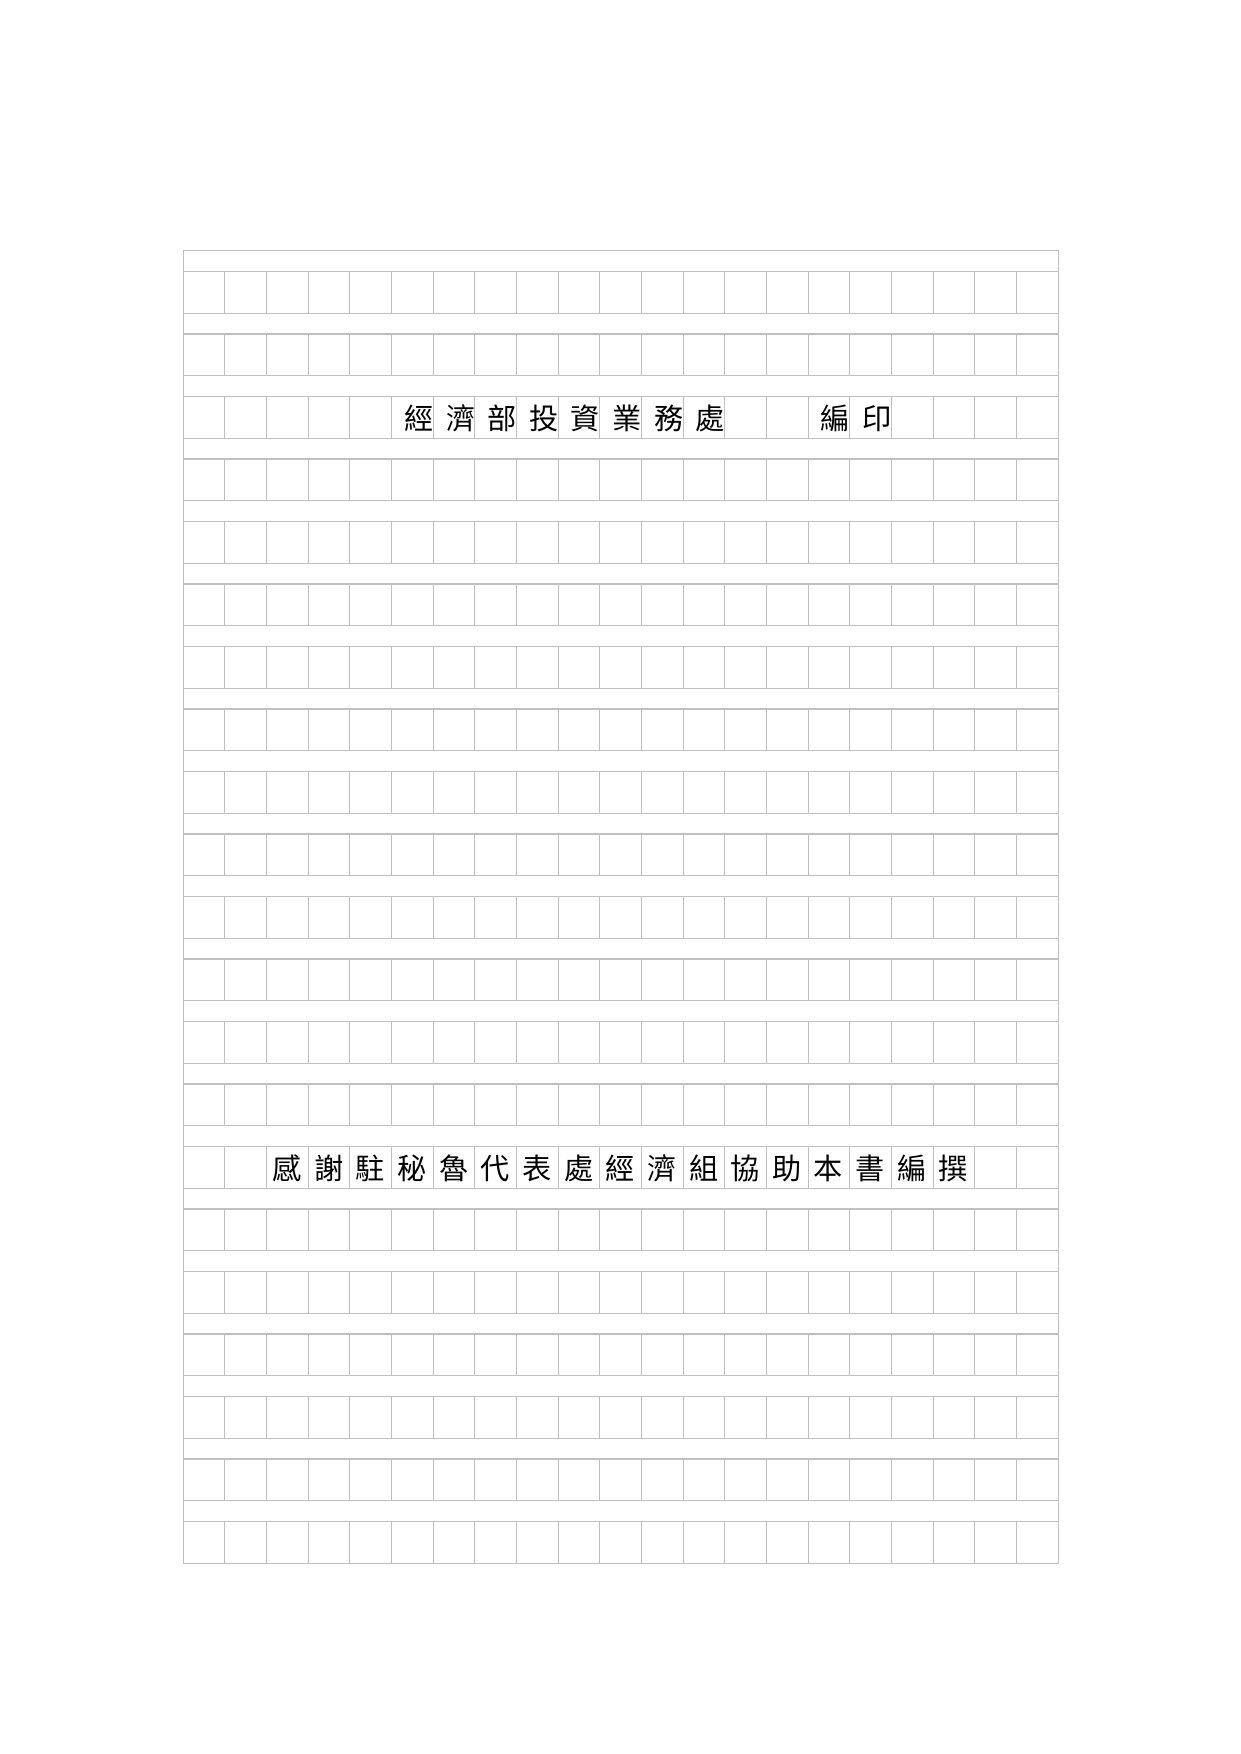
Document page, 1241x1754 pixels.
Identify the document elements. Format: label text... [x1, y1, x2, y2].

table_cell [850, 460, 891, 500]
table_cell [850, 522, 891, 563]
table_cell [184, 1001, 1058, 1021]
table_cell [809, 460, 849, 500]
table_cell [1017, 835, 1058, 875]
table_cell [975, 397, 1016, 438]
table_cell [392, 460, 433, 500]
text 濟 [642, 1147, 683, 1188]
text 編 [892, 1147, 933, 1188]
table_cell [934, 585, 974, 625]
table_cell [434, 335, 474, 375]
table_cell [309, 397, 349, 438]
text 魯 [434, 1147, 474, 1188]
table_cell [725, 585, 766, 625]
table_cell [975, 522, 1016, 563]
table_cell [184, 689, 1058, 708]
table_cell [559, 1022, 599, 1063]
table_cell [559, 585, 599, 625]
table_cell [892, 835, 933, 875]
table_cell [642, 522, 683, 563]
table_cell [184, 751, 1058, 771]
table_cell [267, 585, 308, 625]
table_cell [684, 960, 724, 1000]
table_cell [267, 647, 308, 688]
table_cell [1017, 772, 1058, 813]
table_cell [184, 501, 1058, 521]
table_cell [809, 1022, 849, 1063]
table_cell [309, 772, 349, 813]
table_cell [267, 1022, 308, 1063]
table_cell [184, 1022, 224, 1063]
table_cell [975, 897, 1016, 938]
table_cell [392, 1022, 433, 1063]
table_cell [725, 335, 766, 375]
table_cell [225, 960, 266, 1000]
table_cell [184, 814, 1058, 833]
table_cell [767, 397, 808, 438]
table_cell [392, 585, 433, 625]
table_cell [434, 835, 474, 875]
table_cell [267, 772, 308, 813]
table_cell [642, 835, 683, 875]
table_cell [434, 585, 474, 625]
table_cell [559, 272, 599, 313]
table_cell [184, 1064, 1058, 1083]
table_cell [267, 397, 308, 438]
table_cell [434, 960, 474, 1000]
table_cell [1017, 272, 1058, 313]
text 謝 [309, 1147, 349, 1188]
table_cell [1017, 960, 1058, 1000]
table_cell [934, 1022, 974, 1063]
table_cell [725, 397, 766, 438]
table_cell [809, 522, 849, 563]
table_cell [184, 376, 1058, 396]
table_cell [475, 522, 516, 563]
table_cell [350, 460, 391, 500]
table_cell [350, 647, 391, 688]
table_cell [725, 897, 766, 938]
table_cell [225, 585, 266, 625]
table_cell [725, 647, 766, 688]
table_cell [892, 460, 933, 500]
table_cell [184, 939, 1058, 958]
table_cell [350, 960, 391, 1000]
table_cell [267, 835, 308, 875]
table_cell [1017, 522, 1058, 563]
table_cell [184, 314, 1058, 333]
table_cell [642, 897, 683, 938]
table_cell [475, 1022, 516, 1063]
table_cell [767, 835, 808, 875]
table_cell [975, 647, 1016, 688]
table_cell [600, 585, 641, 625]
table_cell 處 [684, 397, 724, 438]
table_cell [600, 960, 641, 1000]
table_cell [225, 397, 266, 438]
table_cell [809, 335, 849, 375]
table_cell [434, 710, 474, 750]
table_cell [809, 897, 849, 938]
table_cell [1017, 335, 1058, 375]
table_cell [225, 1022, 266, 1063]
table_cell [934, 835, 974, 875]
table_cell [767, 772, 808, 813]
table_cell [184, 897, 224, 938]
table_cell [975, 335, 1016, 375]
table_cell [892, 710, 933, 750]
table_cell [475, 710, 516, 750]
table_cell 濟 [434, 397, 474, 438]
text 助 [767, 1147, 808, 1188]
text 本 [809, 1147, 849, 1188]
table_cell [934, 897, 974, 938]
table_cell [517, 460, 558, 500]
table_cell [684, 835, 724, 875]
table_cell [809, 710, 849, 750]
table_cell [684, 710, 724, 750]
table_cell [184, 626, 1058, 646]
table_cell [434, 897, 474, 938]
table_cell [184, 647, 224, 688]
table_cell [600, 835, 641, 875]
table_cell [600, 460, 641, 500]
table_cell [184, 439, 1058, 458]
table_cell [892, 772, 933, 813]
table_cell 部 [475, 397, 516, 438]
table_cell [892, 522, 933, 563]
table_cell [309, 710, 349, 750]
table_cell [767, 647, 808, 688]
table_cell [184, 272, 224, 313]
text 處 [559, 1147, 599, 1188]
table_cell [475, 960, 516, 1000]
table_cell [309, 960, 349, 1000]
table_cell [225, 522, 266, 563]
table_cell [767, 460, 808, 500]
table_cell [725, 960, 766, 1000]
table_cell [892, 272, 933, 313]
table_cell [725, 272, 766, 313]
table_cell [767, 897, 808, 938]
table_cell [475, 897, 516, 938]
table_cell [600, 772, 641, 813]
table_cell [475, 835, 516, 875]
table_cell [934, 710, 974, 750]
text 駐 [350, 1147, 391, 1188]
table_cell [1017, 897, 1058, 938]
table_cell [184, 564, 1058, 583]
table_cell [517, 585, 558, 625]
table_cell [434, 1022, 474, 1063]
table_cell [642, 960, 683, 1000]
table_cell [934, 772, 974, 813]
table_cell [225, 772, 266, 813]
table_cell [600, 897, 641, 938]
table_cell [850, 1022, 891, 1063]
table_cell [225, 460, 266, 500]
table_cell [434, 522, 474, 563]
table_cell [809, 960, 849, 1000]
table_cell [850, 897, 891, 938]
table_cell [309, 897, 349, 938]
table_cell [225, 897, 266, 938]
table_cell [267, 960, 308, 1000]
table_cell [1017, 397, 1058, 438]
table_cell [559, 335, 599, 375]
table_cell [392, 897, 433, 938]
text 組 [684, 1147, 724, 1188]
table_cell [309, 1022, 349, 1063]
table_cell [517, 772, 558, 813]
table_cell [975, 710, 1016, 750]
table_cell [225, 710, 266, 750]
table_cell [184, 585, 224, 625]
table_cell [975, 585, 1016, 625]
table_cell [767, 585, 808, 625]
table_cell 資 [559, 397, 599, 438]
table_cell [184, 960, 224, 1000]
table_cell [684, 460, 724, 500]
table_cell [559, 522, 599, 563]
table_cell [975, 772, 1016, 813]
table_cell [642, 772, 683, 813]
table_cell [934, 272, 974, 313]
table_cell [309, 835, 349, 875]
text 感 [267, 1147, 308, 1188]
text [975, 1147, 1016, 1188]
table_cell [267, 522, 308, 563]
table_cell [517, 522, 558, 563]
table_cell [517, 897, 558, 938]
table_cell [975, 835, 1016, 875]
table_cell [559, 897, 599, 938]
table_cell [392, 710, 433, 750]
table_cell [642, 710, 683, 750]
table_cell [392, 772, 433, 813]
table_cell [809, 585, 849, 625]
table_cell [350, 835, 391, 875]
table_cell [809, 647, 849, 688]
table_cell [267, 272, 308, 313]
table_cell [350, 272, 391, 313]
table_cell [892, 897, 933, 938]
table_cell [392, 272, 433, 313]
table_cell [809, 835, 849, 875]
table_cell [892, 397, 933, 438]
table_cell [642, 647, 683, 688]
table_cell [684, 272, 724, 313]
table_cell [559, 835, 599, 875]
table_cell [309, 272, 349, 313]
table_cell [934, 960, 974, 1000]
table_cell [225, 335, 266, 375]
table_cell [350, 585, 391, 625]
table_cell [184, 835, 224, 875]
table_cell [392, 522, 433, 563]
table_cell [725, 835, 766, 875]
table_cell [934, 335, 974, 375]
table_cell [184, 876, 1058, 896]
table_cell [600, 710, 641, 750]
table_cell [309, 335, 349, 375]
table_cell [350, 522, 391, 563]
table_cell [684, 522, 724, 563]
table_cell [559, 772, 599, 813]
table_cell [184, 251, 1058, 271]
table_cell [434, 272, 474, 313]
table_cell [517, 335, 558, 375]
table_cell [1017, 647, 1058, 688]
text 協 [725, 1147, 766, 1188]
text [184, 1126, 1058, 1146]
table_cell [975, 272, 1016, 313]
text 撰 [934, 1147, 974, 1188]
table_cell [642, 585, 683, 625]
table_cell [517, 272, 558, 313]
table_cell [559, 647, 599, 688]
table_cell [434, 647, 474, 688]
table_cell [434, 460, 474, 500]
table_cell [184, 397, 224, 438]
table_cell [850, 585, 891, 625]
table_cell [434, 772, 474, 813]
table_cell [309, 460, 349, 500]
table_cell [892, 1022, 933, 1063]
table_cell [934, 522, 974, 563]
table_cell [975, 960, 1016, 1000]
table_cell [225, 272, 266, 313]
table_cell [767, 272, 808, 313]
table_cell [392, 647, 433, 688]
table_cell [642, 1022, 683, 1063]
table_cell 經 [392, 397, 433, 438]
table_cell [1059, 250, 1074, 1087]
table_cell [1017, 1022, 1058, 1063]
table_cell [850, 835, 891, 875]
text 書 [850, 1147, 891, 1188]
table_cell [892, 960, 933, 1000]
table_cell [517, 710, 558, 750]
table_cell [350, 397, 391, 438]
table_cell 投 [517, 397, 558, 438]
table_cell [684, 585, 724, 625]
table_cell [642, 335, 683, 375]
table_cell [184, 460, 224, 500]
table_cell [392, 335, 433, 375]
table_cell 印 [850, 397, 891, 438]
table_cell [559, 710, 599, 750]
table_cell [267, 897, 308, 938]
table_cell [642, 272, 683, 313]
table_cell [892, 647, 933, 688]
table_cell [1017, 585, 1058, 625]
text [1017, 1147, 1058, 1188]
table_cell 業 [600, 397, 641, 438]
table_cell [600, 1022, 641, 1063]
table_cell [350, 710, 391, 750]
table_cell [267, 460, 308, 500]
table_cell [350, 1022, 391, 1063]
table_cell [184, 710, 224, 750]
table_cell [392, 835, 433, 875]
text 表 [517, 1147, 558, 1188]
table_cell [267, 710, 308, 750]
table_cell [934, 460, 974, 500]
table_cell [600, 272, 641, 313]
table_cell [850, 335, 891, 375]
table_cell [684, 647, 724, 688]
table_cell [809, 272, 849, 313]
text 經 [600, 1147, 641, 1188]
table_cell [767, 1022, 808, 1063]
table_cell [184, 335, 224, 375]
table_cell 編 [809, 397, 849, 438]
table_cell [850, 647, 891, 688]
table_cell [850, 772, 891, 813]
table_cell [725, 710, 766, 750]
table_cell [475, 585, 516, 625]
table_cell [475, 272, 516, 313]
table_cell [184, 772, 224, 813]
table_cell [600, 335, 641, 375]
table_cell [767, 710, 808, 750]
text [225, 1147, 266, 1188]
table_cell [725, 1022, 766, 1063]
table_cell [225, 835, 266, 875]
table_cell [225, 647, 266, 688]
table_cell [475, 647, 516, 688]
table_cell [517, 1022, 558, 1063]
table_cell [725, 772, 766, 813]
table_cell [809, 772, 849, 813]
table_cell [475, 460, 516, 500]
table_cell [892, 335, 933, 375]
table_cell [684, 772, 724, 813]
table_cell [309, 585, 349, 625]
table_cell [392, 960, 433, 1000]
table_cell [767, 335, 808, 375]
table_cell [309, 647, 349, 688]
table_cell [684, 335, 724, 375]
table_cell [975, 460, 1016, 500]
table_cell [642, 460, 683, 500]
table_cell [934, 397, 974, 438]
table_cell [850, 710, 891, 750]
table_cell [559, 460, 599, 500]
table_cell [600, 647, 641, 688]
table_cell [559, 960, 599, 1000]
table_cell [975, 1022, 1016, 1063]
table_cell [350, 335, 391, 375]
table_cell [517, 835, 558, 875]
table_cell [767, 960, 808, 1000]
table_cell [1017, 460, 1058, 500]
table_cell [850, 272, 891, 313]
table_cell [600, 522, 641, 563]
table_cell [350, 772, 391, 813]
table_cell 務 [642, 397, 683, 438]
text [184, 1147, 224, 1188]
text 代 [475, 1147, 516, 1188]
table_cell [184, 522, 224, 563]
table_cell [892, 585, 933, 625]
table_cell [267, 335, 308, 375]
table_cell [934, 647, 974, 688]
table_cell [350, 897, 391, 938]
table_cell [684, 897, 724, 938]
table_cell [309, 522, 349, 563]
table_cell [725, 460, 766, 500]
table_cell [1017, 710, 1058, 750]
table_cell [475, 335, 516, 375]
text 秘 [392, 1147, 433, 1188]
table_cell [767, 522, 808, 563]
table_cell [684, 1022, 724, 1063]
table_cell [475, 772, 516, 813]
table_cell [850, 960, 891, 1000]
table_cell [517, 647, 558, 688]
table_cell [517, 960, 558, 1000]
table_cell [725, 522, 766, 563]
